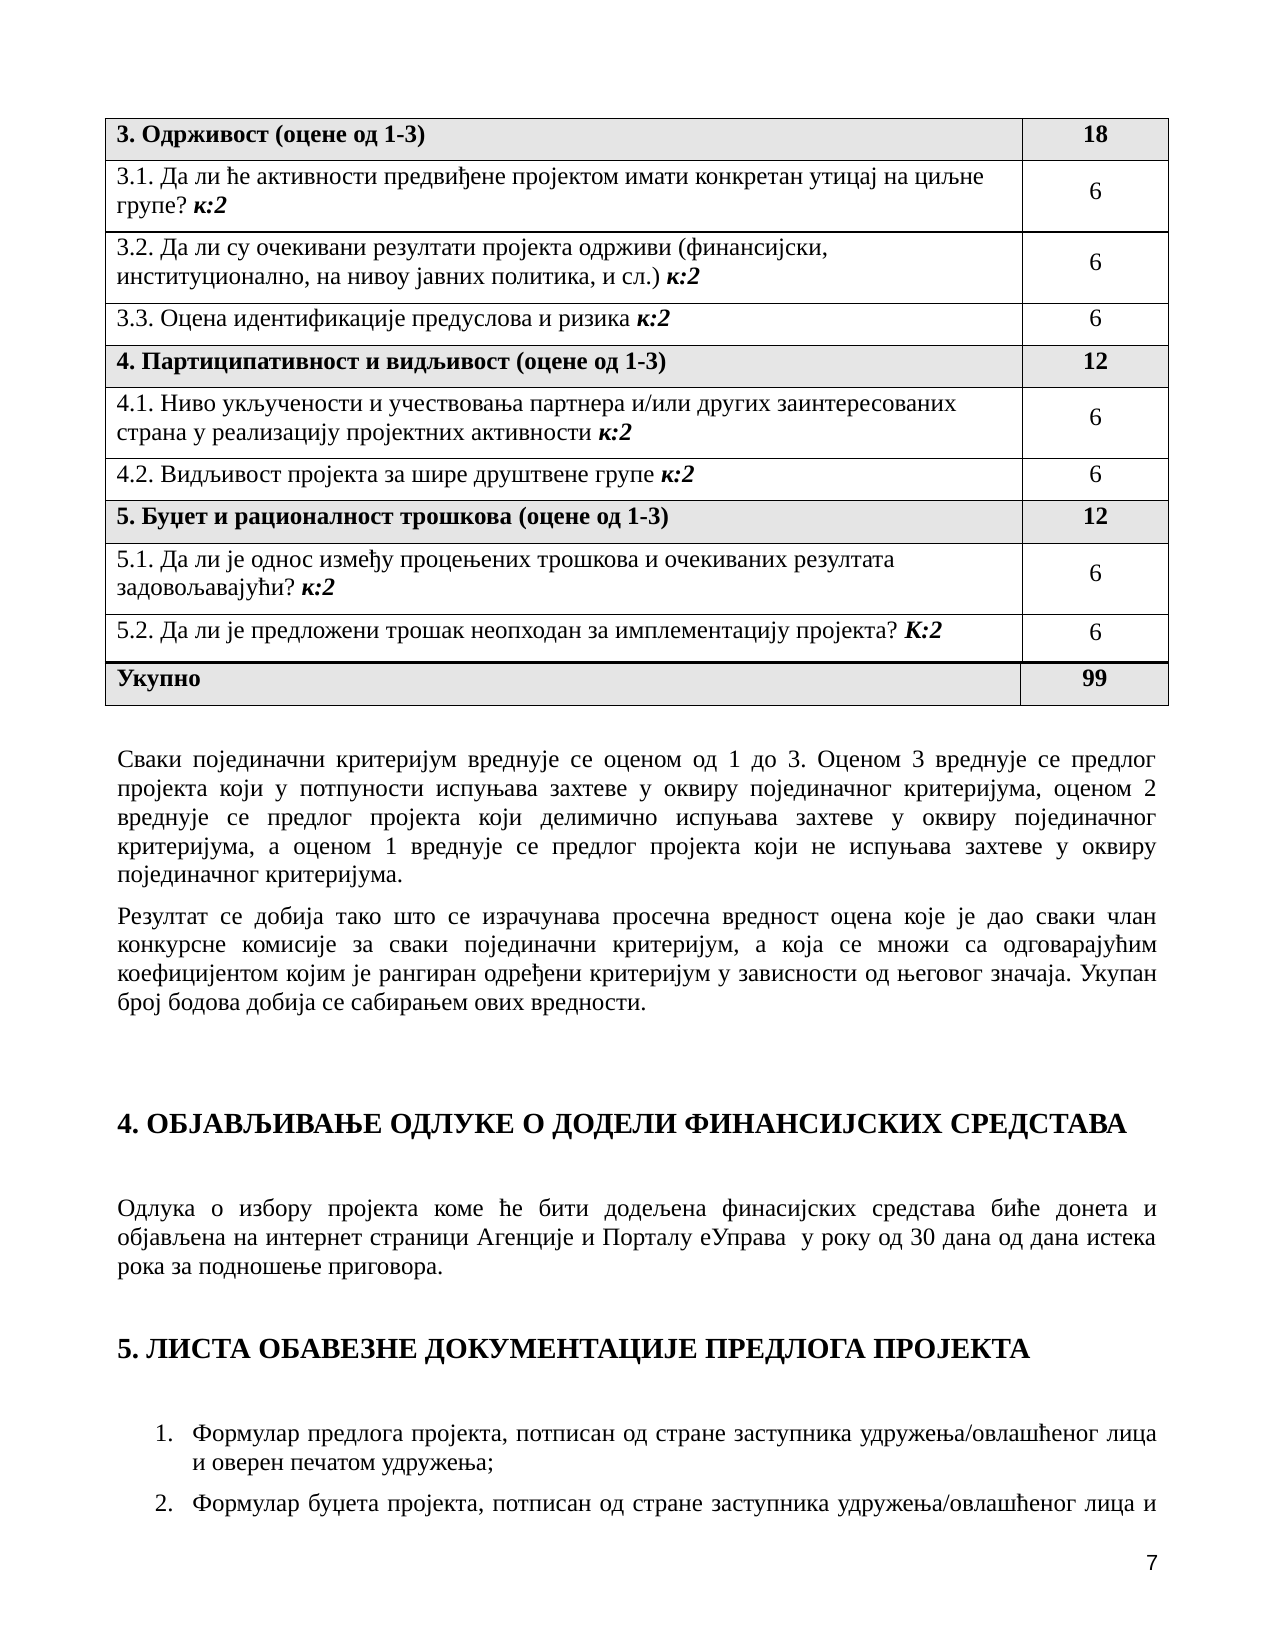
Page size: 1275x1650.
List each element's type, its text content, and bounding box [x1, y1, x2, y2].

table_cell 6 [1023, 233, 1168, 302]
subtitle 5. ЛИСТА ОБАВЕЗНЕ ДОКУМЕНТАЦИЈЕ ПРЕДЛОГА ПРОЈЕКТА [117, 1331, 1158, 1364]
table_cell 5.1. Да ли је однос између процењених трошкова и очекиваних резултата задовољавајући? к:2 [106, 544, 1022, 614]
table_cell 12 [1023, 501, 1168, 543]
table_cell 6 [1023, 304, 1168, 345]
text Одлука о избору пројекта коме ће бити додељена финасијских средстава биће донета и објављена на интернет страници Агенције и Порталу еУправа у року од 30 дана од дана истека рока за подношење приговора. [117, 1193, 1158, 1279]
table_cell 6 [1023, 615, 1168, 661]
table_cell 5.2. Да ли је предложени трошак неопходан за имплементацију пројекта? К:2 [106, 615, 1022, 661]
table_cell 3.1. Да ли ће активности предвиђене пројектом имати конкретан утицај на циљне групе? к:2 [106, 161, 1022, 231]
table_cell 3.3. Оцена идентификације предуслова и ризика к:2 [106, 304, 1022, 345]
table_header Укупно [106, 664, 1020, 705]
table_cell 3. Одрживост (оцене од 1-3) [106, 119, 1022, 160]
table_cell 6 [1023, 161, 1168, 231]
table_cell 6 [1023, 544, 1168, 614]
table_cell 6 [1023, 388, 1168, 458]
table_cell 4. Партиципативност и видљивост (оцене од 1-3) [106, 346, 1022, 387]
list Формулар буџета пројекта, потписан од стране заступника удружења/овлашћеног лица и [154, 1488, 1158, 1517]
table_cell 18 [1023, 119, 1168, 160]
text Сваки појединачни критеријум вреднује се оценом од 1 до 3. Оценом 3 вреднује се предлог пројекта који у потпуности испуњава захтеве у оквиру појединачног критеријума, оценом 2 вреднује се предлог пројекта који делимично испуњава захтеве у оквиру појединачног критеријума, а оценом 1 вреднује се предлог пројекта који не испуњава захтеве у оквиру појединачног критеријума. [117, 744, 1158, 888]
table_cell 6 [1023, 459, 1168, 500]
table_cell 4.1. Ниво укључености и учествовања партнера и/или других заинтересованих страна у реализацију пројектних активности к:2 [106, 388, 1022, 458]
table_header 99 [1021, 664, 1168, 705]
text Резултат се добија тако што се израчунава просечна вредност оцена које је дао сваки члан конкурсне комисије за сваки појединачни критеријум, а која се множи са одговарајућим коефицијентом којим је рангиран одређени критеријум у зависности од његовог значаја. Укупан број бодова добија се сабирањем ових вредности. [117, 901, 1158, 1016]
table_cell 5. Буџет и рационалност трошкова (оцене од 1-3) [106, 501, 1022, 543]
list Формулар предлога пројекта, потписан од стране заступника удружења/овлашћеног лица и оверен печатом удружења; [154, 1418, 1158, 1476]
table_cell 4.2. Видљивост пројекта за шире друштвене групе к:2 [106, 459, 1022, 500]
text 4. ОБЈАВЉИВАЊЕ ОДЛУКЕ О ДОДЕЛИ ФИНАНСИЈСКИХ СРЕДСТАВА [117, 1106, 1158, 1139]
table_cell 3.2. Да ли су очекивани резултати пројекта одрживи (финансијски, институционално, на нивоу јавних политика, и сл.) к:2 [106, 233, 1022, 302]
table_cell 12 [1023, 346, 1168, 387]
